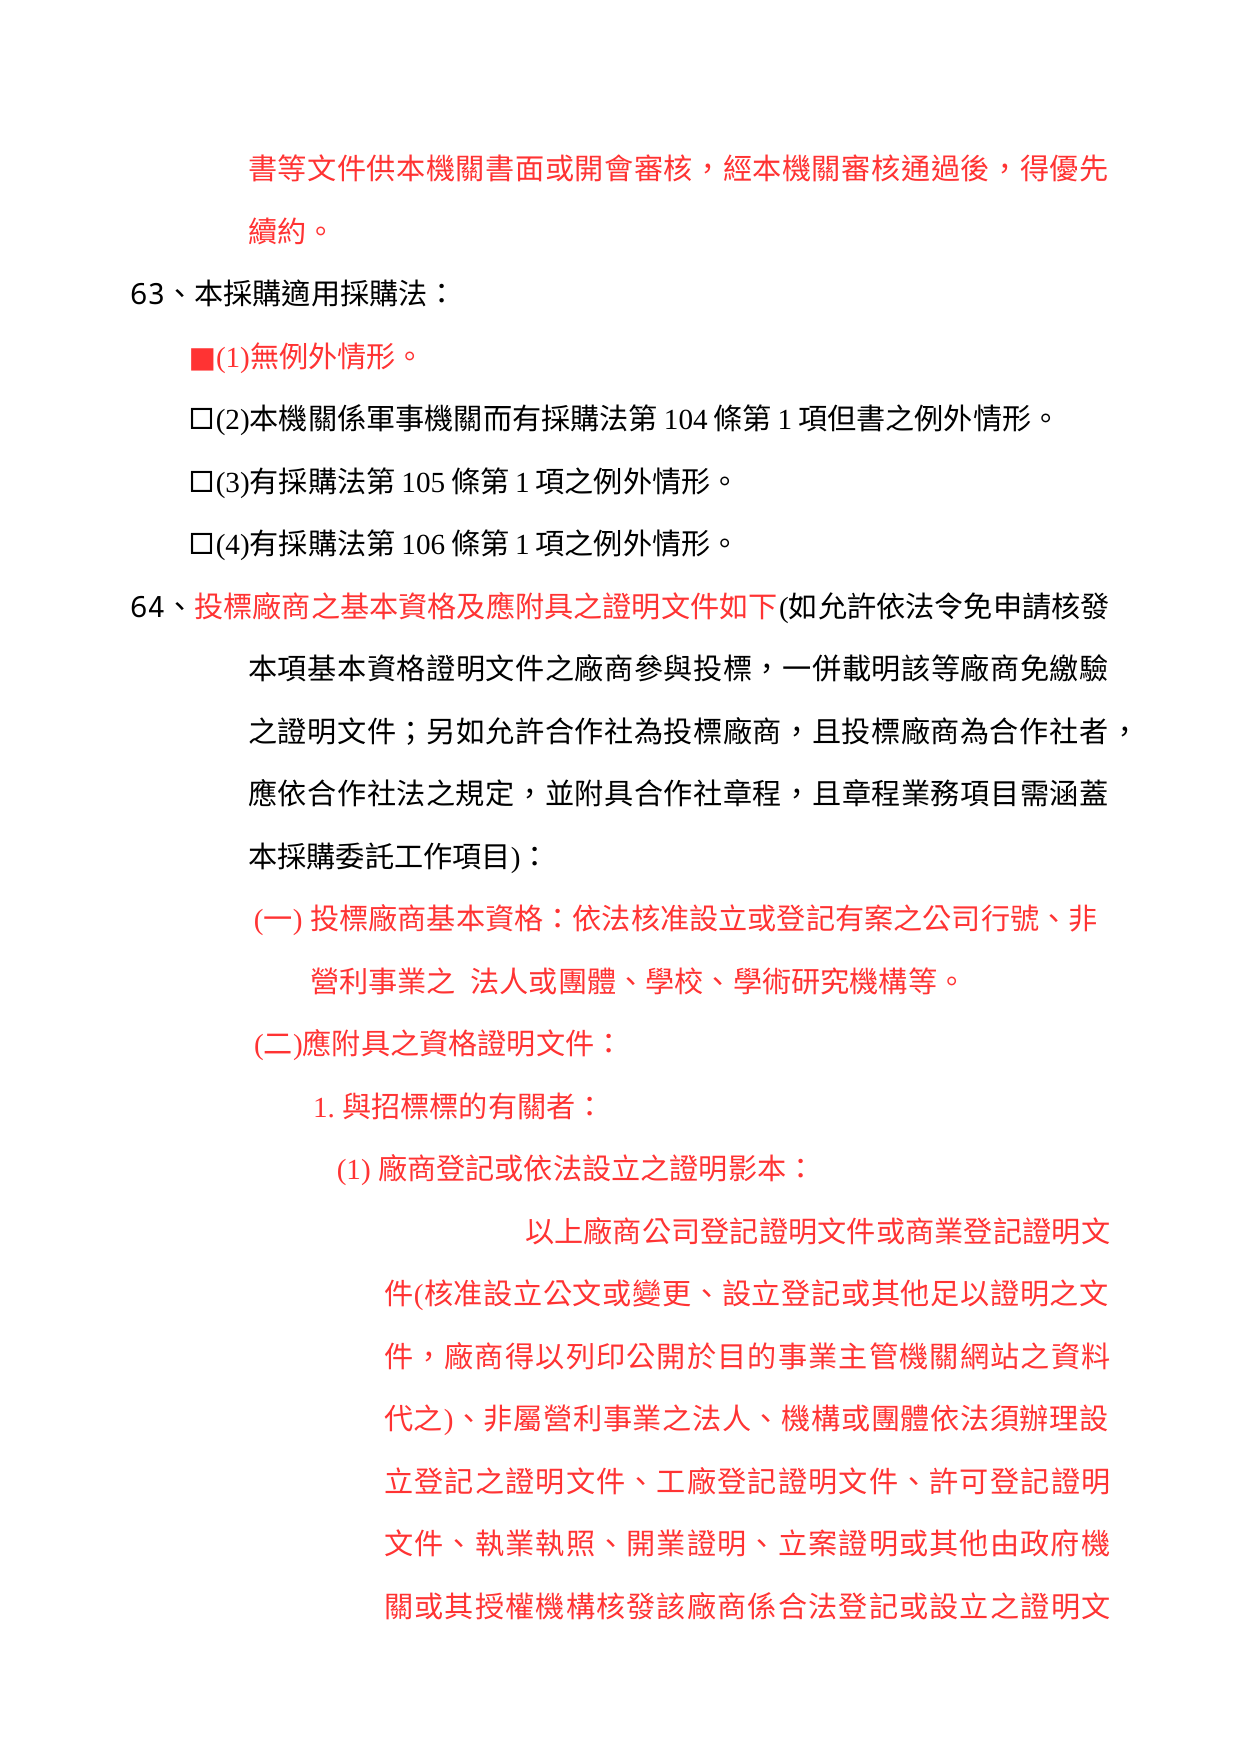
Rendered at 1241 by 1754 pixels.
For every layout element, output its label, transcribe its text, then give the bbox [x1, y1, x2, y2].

text (二)應附具之資格證明文件： [254, 1000, 1110, 1063]
list 本採購適用採購法： [130, 250, 1110, 313]
text (1) 廠商登記或依法設立之證明影本： [337, 1125, 1110, 1188]
text 以上廠商公司登記證明文件或商業登記證明文件(核准設立公文或變更、設立登記或其他足以證明之文件，廠商得以列印公開於目的事業主管機關網站之資料代之)、非屬營利事業之法人、機構或團體依法須辦理設立登記之證明文件、工廠登記證明文件、許可登記證明文件、執業執照、開業證明、立案證明或其他由政府機關或其授權機構核發該廠商係合法登記或設立之證明文 [384, 1188, 1110, 1625]
list 書等文件供本機關書面或開會審核，經本機關審核通過後，得優先續約。 [130, 125, 1110, 250]
text (2)本機關係軍事機關而有採購法第104條第1項但書之例外情形。 [130, 375, 1110, 438]
text (4)有採購法第106條第1項之例外情形。 [130, 500, 1110, 563]
text 1. 與招標標的有關者： [313, 1063, 1110, 1125]
list 投標廠商基本資格：依法核准設立或登記有案之公司行號、非 [254, 875, 1110, 938]
text ■(1)無例外情形。 [130, 313, 1110, 375]
text 營利事業之 法人或團體、學校、學術研究機構等。 [310, 938, 1110, 1000]
list 投標廠商之基本資格及應附具之證明文件如下(如允許依法令免申請核發本項基本資格證明文件之廠商參與投標，一併載明該等廠商免繳驗之證明文件；另如允許合作社為投標廠商，且投標廠商為合作社者，應依合作社法之規定，並附具合作社章程，且章程業務項目需涵蓋本採購委託工作項目)： [130, 563, 1110, 875]
text (3)有採購法第105條第1項之例外情形。 [130, 438, 1110, 500]
